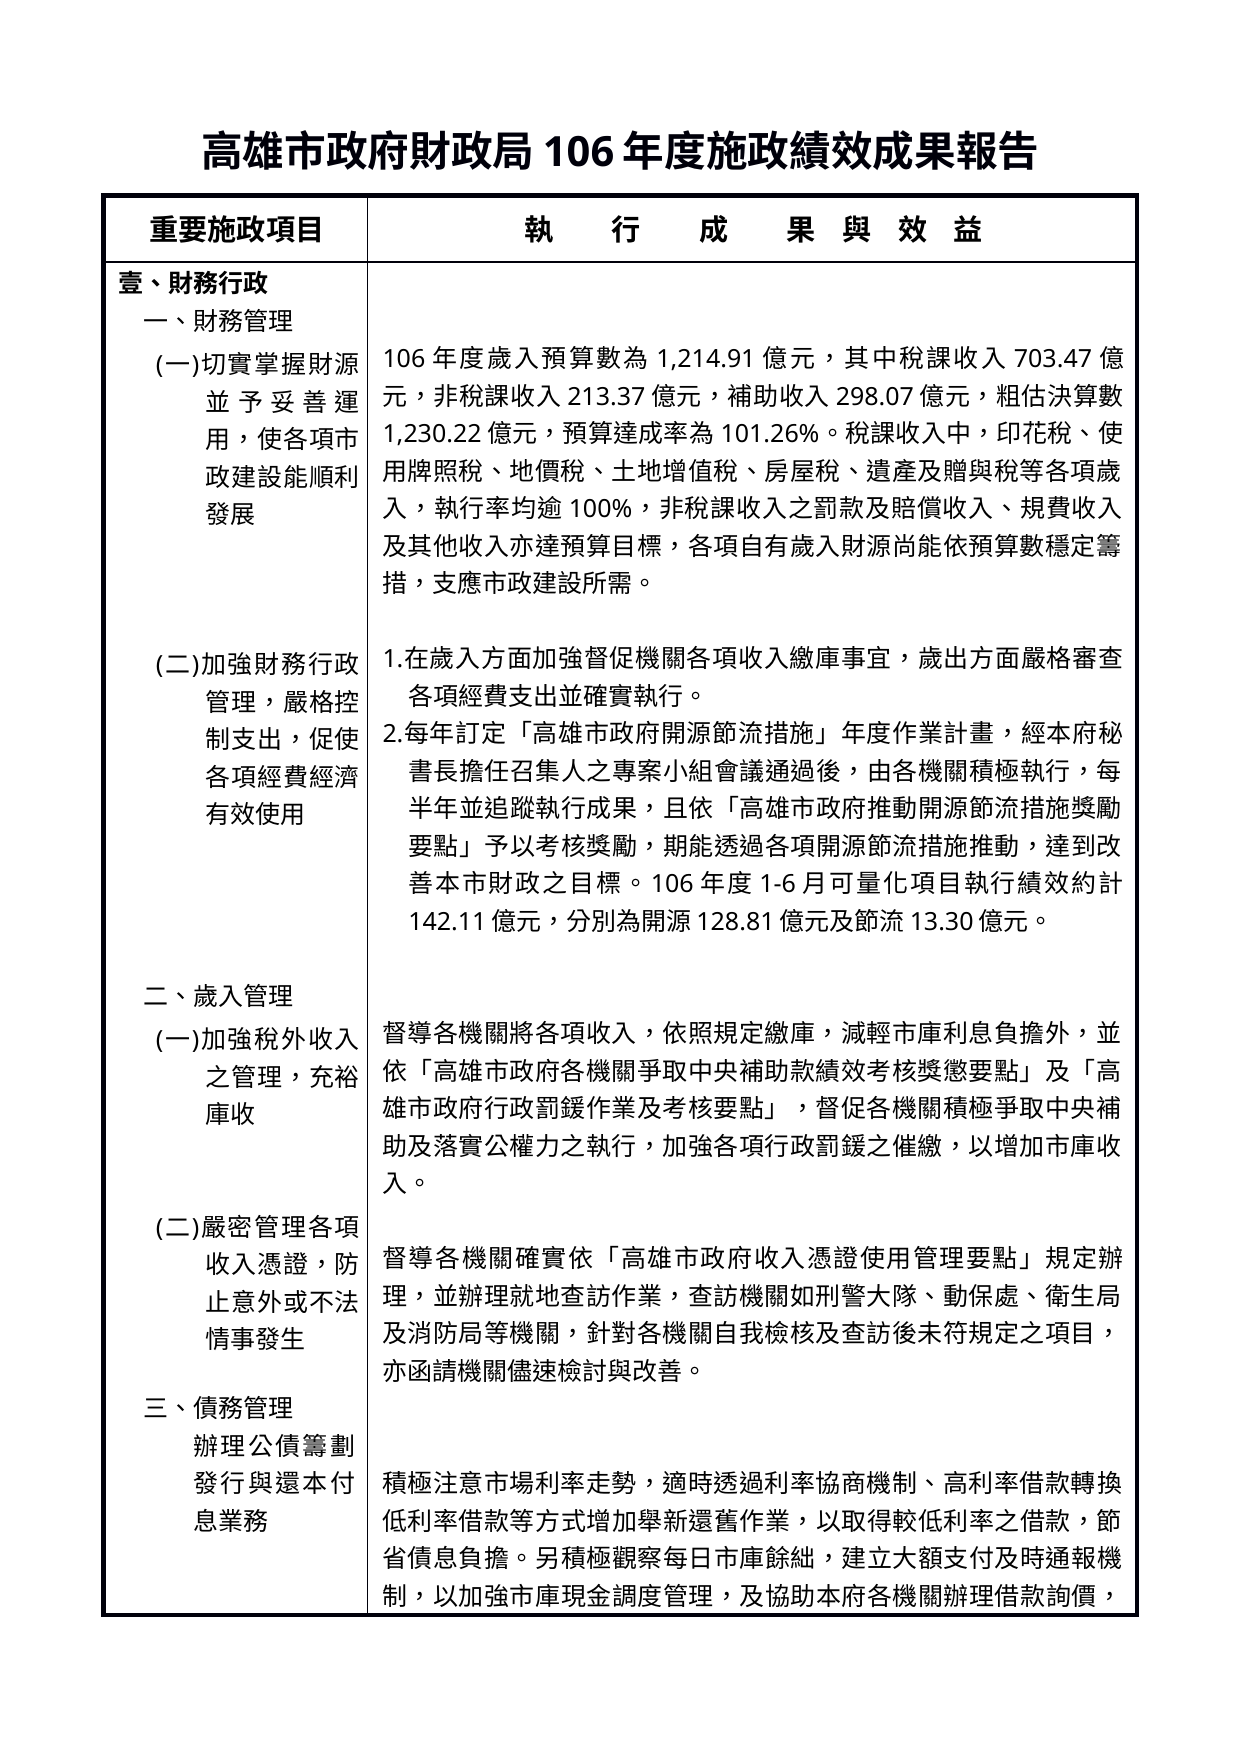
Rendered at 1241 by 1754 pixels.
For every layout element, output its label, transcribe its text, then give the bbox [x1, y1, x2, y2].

text 高雄市政府財政局106年度施政績效成果報告 [111, 137, 1129, 174]
table_header 執 行 成 果 與 效 益 [368, 198, 1135, 261]
table_cell 106年度歲入預算數為1,214.91億元，其中稅課收入703.47億元，非稅課收入213.37億元，補助收入298.07億元，粗估決算數1,230.22億元，預算達成率為101.26%。稅課收入中，印花稅、使用牌照稅、地價稅、土地增值稅、房屋稅、遺產及贈與稅等各項歲入，執行率均逾100%，非稅課收入之罰款及賠償收入、規費收入及其他收入亦達預算目標，各項自有歲入財源尚能依預算數穩定籌措，支應市政建設所需。 1.在歲入方面加強督促機關各項收入繳庫事宜，歲出方面嚴格審查各項經費支出並確實執行。 2.每年訂定「高雄市政府開源節流措施」年度作業計畫，經本府秘書長擔任召集人之專案小組會議通過後，由各機關積極執行，每半年並追蹤執行成果，且依「高雄市政府推動開源節流措施獎勵要點」予以考核獎勵，期能透過各項開源節流措施推動，達到改善本市財政之目標。106年度1-6月可量化項目執行績效約計142.11億元，分別為開源128.81億元及節流13.30億元。 督導各機關將各項收入，依照規定繳庫，減輕市庫利息負擔外，並依「高雄市政府各機關爭取中央補助款績效考核獎懲要點」及「高雄市政府行政罰鍰作業及考核要點」，督促各機關積極爭取中央補助及落實公權力之執行，加強各項行政罰鍰之催繳，以增加市庫收入。 督導各機關確實依「高雄市政府收入憑證使用管理要點」規定辦理，並辦理就地查訪作業，查訪機關如刑警大隊、動保處、衛生局及消防局等機關，針對各機關自我檢核及查訪後未符規定之項目，亦函請機關儘速檢討與改善。 積極注意市場利率走勢，適時透過利率協商機制、高利率借款轉換低利率借款等方式增加舉新還舊作業，以取得較低利率之借款，節省債息負擔。另積極觀察每日市庫餘絀，建立大額支付及時通報機制，以加強市庫現金調度管理，及協助本府各機關辦理借款詢價， [368, 263, 1135, 1613]
table_header 重要施政項目 [106, 198, 367, 261]
table_cell 壹、財務行政 一、財務管理 (一)切實掌握財源並予妥善運用，使各項市政建設能順利發展 (二)加強財務行政管理，嚴格控制支出，促使各項經費經濟有效使用 二、歲入管理 (一)加強稅外收入之管理，充裕庫收 (二)嚴密管理各項收入憑證，防止意外或不法情事發生 三、債務管理 辦理公債籌劃發行與還本付息業務 貳、稅務金融管理 一、一般金融管理 (一)高雄銀行公股股權管理 (二)動產質借所管理 二、基層金融管理 (一)信用合作社社務管理 (二)信用合作社業務管理 (三)信用合作社財務管理 (四)農、漁會信用部業務管理 三、稅務行政管理 (一)重行評定本市房屋標準價格 (二)本市稅處成立仁武分處、整併鼓山與鹽埕分處 (三)訂定高雄市地價稅延期或分期繳納辦法 (四)加強稽徵業務 (五)欠稅管理 參、菸酒管理 一、菸酒稽查業務 二、菸酒宣導業務 三、菸酒案件處理業務 肆、公用財產管理 一、清理非都市計畫市有地，強化市有財產管理 二、健全市有財產管理，加強永續運用效能 三、推動「高雄市政府戀舊拍賣網」，促進資源再利用，增裕市庫收入 四、積極活化閒置公共設施，成績斐然 五、成立「高雄市政府空間再利用資訊整合平台」，提昇市有資產之運用效益 伍、非公用財產管理 一、讓售市有土地 二、出租市有房地 三、無權占用市有非公用財產收取使用補償金 陸、非公用財產開發 一、市有非公用房地標售作業 二、市有非公用房地標租作業 三、市有非公用房地設定地上權作業 四、閒置空地出借設置停車場及辦理綠美化作業 五、擔任促參窗口協助各局處積極推動促參業務 柒、集中支付及市庫現金管理 一、支付作業管理 二、支付系統及市庫現金管理 捌、市債管理 玖、債務付息 一、支付債務利息 二、支付賒借收入利息 三、支付市庫調借款項利息 拾、債務還本 拾壹、稅捐稽徵與管理稅捐稽徵處 ㄧ、稅捐稽徵業務 (一)納稅業務 (二)財產稅稽徵及工程受益費稽徵業務 (三)消費稅稽徵業務 二、稅務管理 (一)稅務管理 (二)資訊作業 (三)違章審理、行政救濟及檢舉案件受理管制 [106, 263, 367, 1613]
